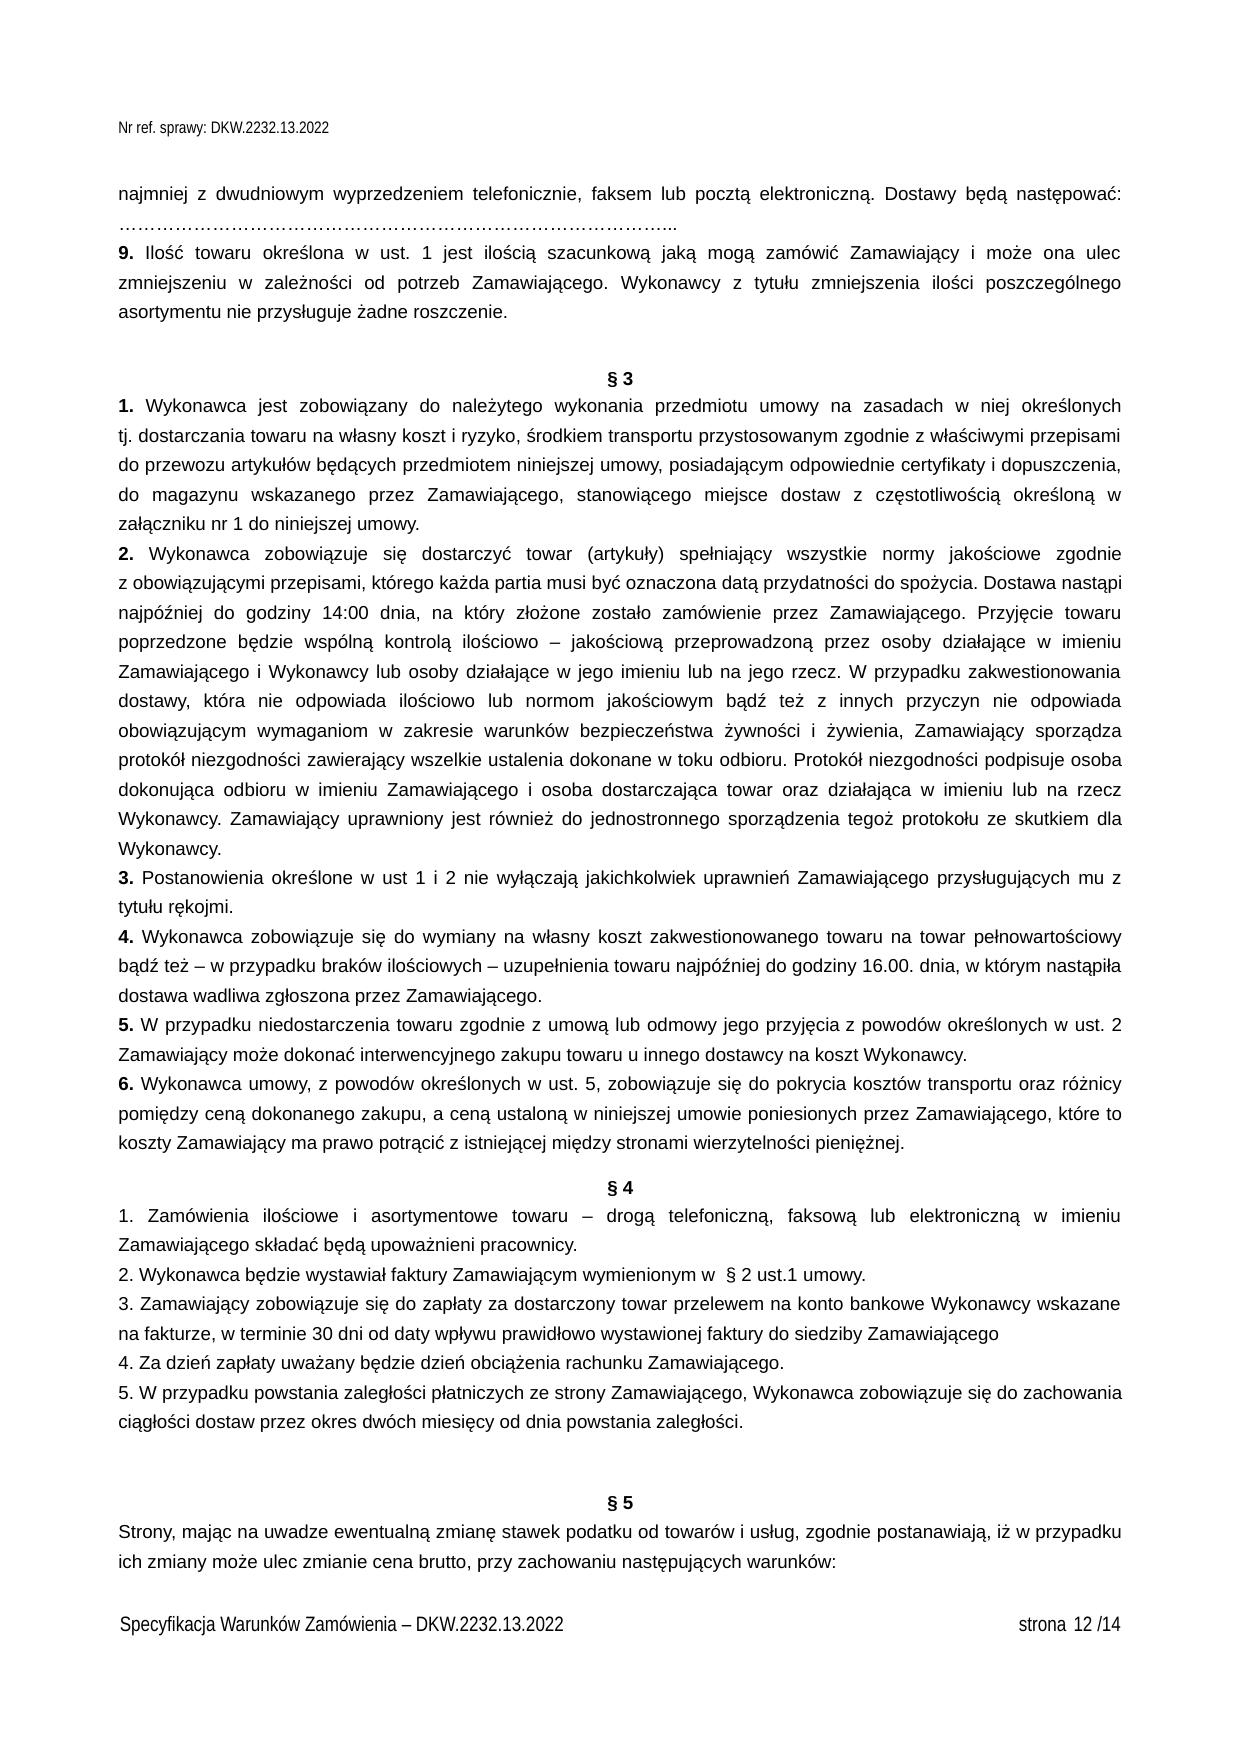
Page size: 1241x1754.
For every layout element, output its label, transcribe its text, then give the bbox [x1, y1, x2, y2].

text 3. Zamawiający zobowiązuje się do zapłaty za dostarczony towar przelewem na konto bankowe Wykonawcy wskazane na fakturze, w terminie 30 dni od daty wpływu prawidłowo wystawionej faktury do siedziby Zamawiającego [118, 1287, 1122, 1346]
text 4. Wykonawca zobowiązuje się do wymiany na własny koszt zakwestionowanego towaru na towar pełnowartościowy bądź też – w przypadku braków ilościowych – uzupełnienia towaru najpóźniej do godziny 16.00. dnia, w którym nastąpiła dostawa wadliwa zgłoszona przez Zamawiającego. [118, 920, 1122, 1008]
text 5. W przypadku niedostarczenia towaru zgodnie z umową lub odmowy jego przyjęcia z powodów określonych w ust. 2 Zamawiający może dokonać interwencyjnego zakupu towaru u innego dostawcy na koszt Wykonawcy. [118, 1008, 1122, 1067]
text § 3 [118, 368, 1122, 389]
text 2. Wykonawca zobowiązuje się dostarczyć towar (artykuły) spełniający wszystkie normy jakościowe zgodnie z obowiązującymi przepisami, którego każda partia musi być oznaczona datą przydatności do spożycia. Dostawa nastąpi najpóźniej do godziny 14:00 dnia, na który złożone zostało zamówienie przez Zamawiającego. Przyjęcie towaru poprzedzone będzie wspólną kontrolą ilościowo – jakościową przeprowadzoną przez osoby działające w imieniu Zamawiającego i Wykonawcy lub osoby działające w jego imieniu lub na jego rzecz. W przypadku zakwestionowania dostawy, która nie odpowiada ilościowo lub normom jakościowym bądź też z innych przyczyn nie odpowiada obowiązującym wymaganiom w zakresie warunków bezpieczeństwa żywności i żywienia, Zamawiający sporządza protokół niezgodności zawierający wszelkie ustalenia dokonane w toku odbioru. Protokół niezgodności podpisuje osoba dokonująca odbioru w imieniu Zamawiającego i osoba dostarczająca towar oraz działająca w imieniu lub na rzecz Wykonawcy. Zamawiający uprawniony jest również do jednostronnego sporządzenia tegoż protokołu ze skutkiem dla Wykonawcy. [118, 537, 1122, 861]
text § 5 [118, 1486, 1122, 1515]
text najmniej z dwudniowym wyprzedzeniem telefonicznie, faksem lub pocztą elektroniczną. Dostawy będą następować: ……………………………………………………………………………... [118, 177, 1122, 236]
text § 4 [118, 1177, 1122, 1199]
text 5. W przypadku powstania zaległości płatniczych ze strony Zamawiającego, Wykonawca zobowiązuje się do zachowania ciągłości dostaw przez okres dwóch miesięcy od dnia powstania zaległości. [118, 1376, 1122, 1434]
text 3. Postanowienia określone w ust 1 i 2 nie wyłączają jakichkolwiek uprawnień Zamawiającego przysługujących mu z tytułu rękojmi. [118, 861, 1122, 920]
text 1. Wykonawca jest zobowiązany do należytego wykonania przedmiotu umowy na zasadach w niej określonych tj. dostarczania towaru na własny koszt i ryzyko, środkiem transportu przystosowanym zgodnie z właściwymi przepisami do przewozu artykułów będących przedmiotem niniejszej umowy, posiadającym odpowiednie certyfikaty i dopuszczenia, do magazynu wskazanego przez Zamawiającego, stanowiącego miejsce dostaw z częstotliwością określoną w załączniku nr 1 do niniejszej umowy. [118, 389, 1122, 537]
text 2. Wykonawca będzie wystawiał faktury Zamawiającym wymienionym w § 2 ust.1 umowy. [118, 1258, 1122, 1287]
text 1. Zamówienia ilościowe i asortymentowe towaru – drogą telefoniczną, faksową lub elektroniczną w imieniu Zamawiającego składać będą upoważnieni pracownicy. [118, 1199, 1122, 1258]
text 6. Wykonawca umowy, z powodów określonych w ust. 5, zobowiązuje się do pokrycia kosztów transportu oraz różnicy pomiędzy ceną dokonanego zakupu, a ceną ustaloną w niniejszej umowie poniesionych przez Zamawiającego, które to koszty Zamawiający ma prawo potrącić z istniejącej między stronami wierzytelności pieniężnej. [118, 1067, 1122, 1156]
text Strony, mając na uwadze ewentualną zmianę stawek podatku od towarów i usług, zgodnie postanawiają, iż w przypadku ich zmiany może ulec zmianie cena brutto, przy zachowaniu następujących warunków: [118, 1515, 1122, 1574]
text 4. Za dzień zapłaty uważany będzie dzień obciążenia rachunku Zamawiającego. [118, 1346, 1122, 1376]
text 9. Ilość towaru określona w ust. 1 jest ilością szacunkową jaką mogą zamówić Zamawiający i może ona ulec zmniejszeniu w zależności od potrzeb Zamawiającego. Wykonawcy z tytułu zmniejszenia ilości poszczególnego asortymentu nie przysługuje żadne roszczenie. [118, 236, 1122, 324]
